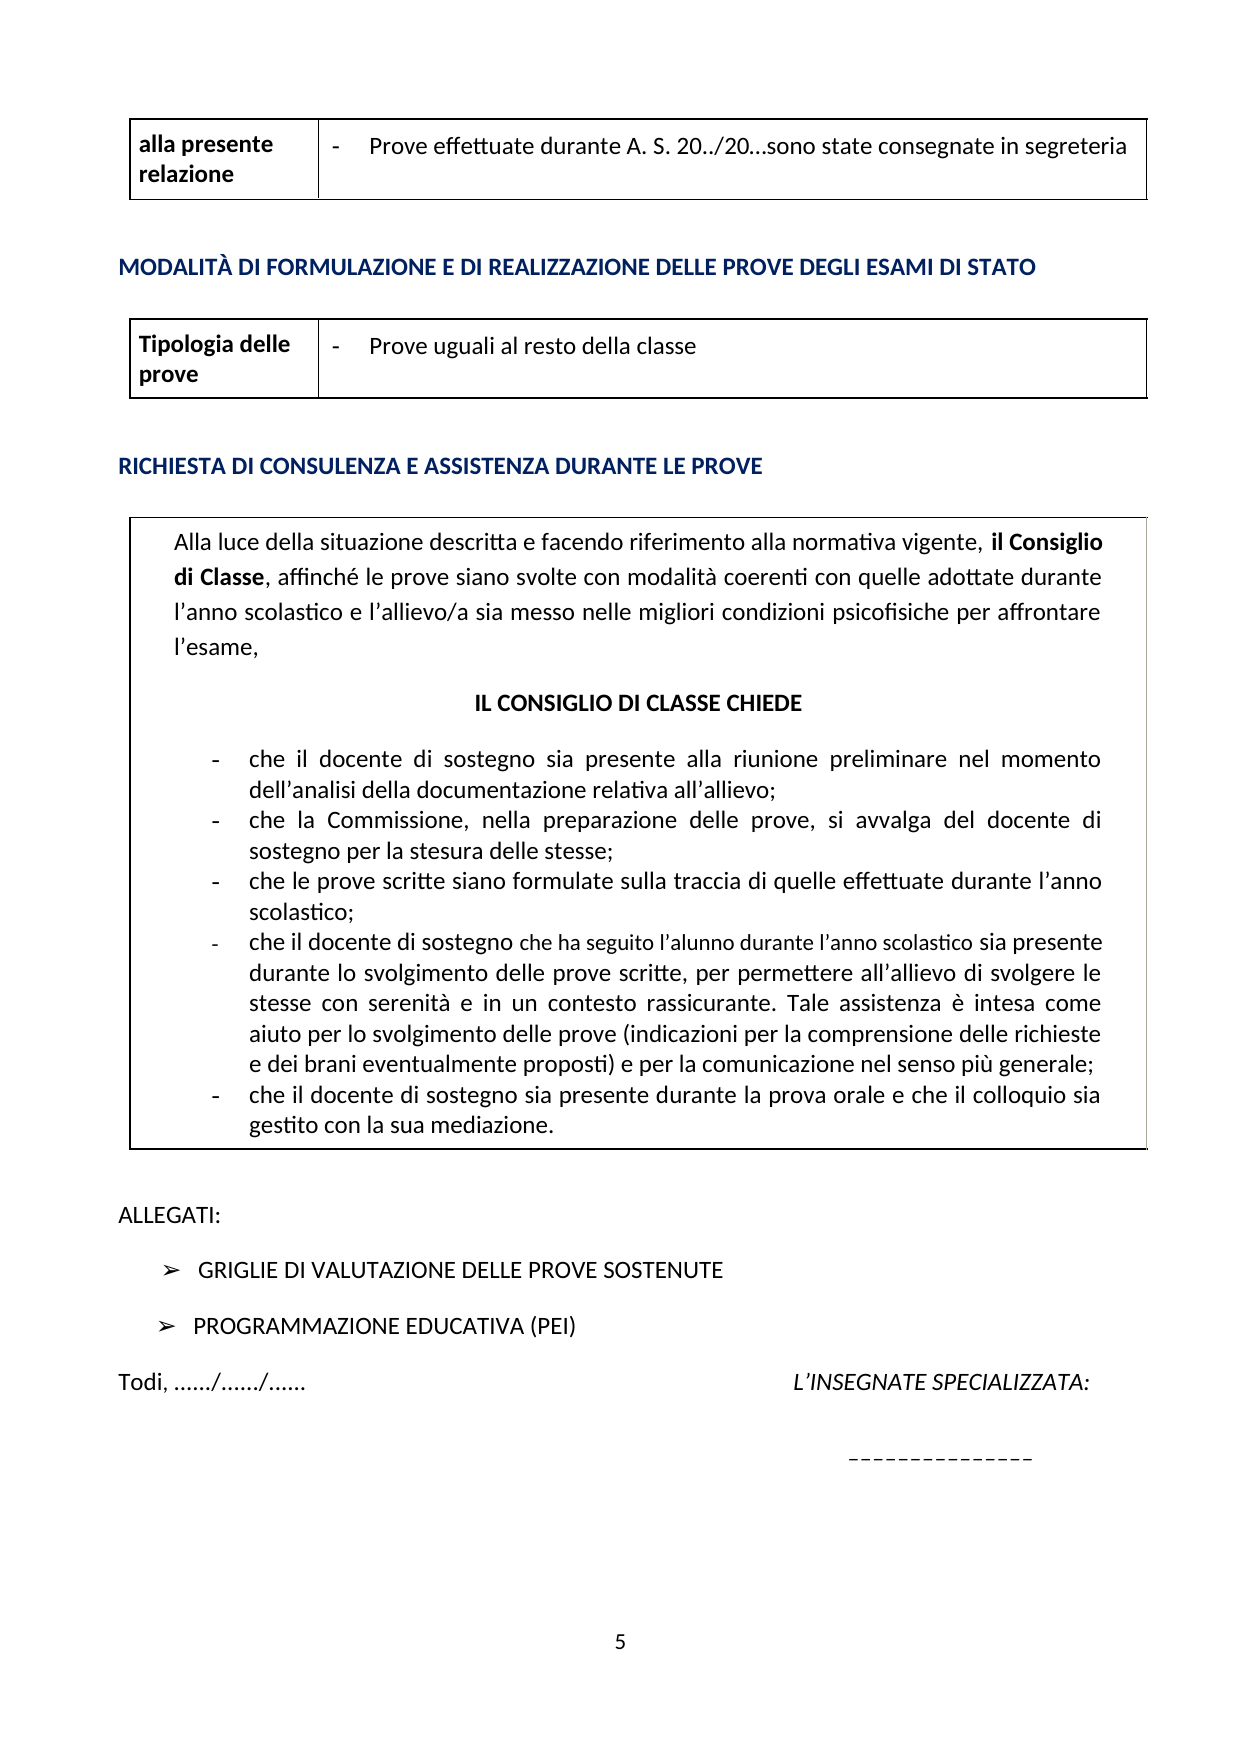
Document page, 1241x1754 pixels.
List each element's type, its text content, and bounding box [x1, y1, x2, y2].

table_header Prove uguali al resto della classe [319, 320, 1146, 397]
text _______________ [118, 1433, 1122, 1463]
list GRIGLIE DI VALUTAZIONE DELLE PROVE SOSTENUTE [160, 1254, 1122, 1285]
table_header Alla luce della situazione descritta e facendo riferimento alla normativa vigente, il Consiglio di Classe, affinché le prove siano svolte con modalità coerenti con quelle adottate durante l’anno scolastico e l’allievo/a sia messo nelle migliori condizioni psicofisiche per affrontare l’esame, IL CONSIGLIO DI CLASSE CHIEDE che il docente di sostegno sia presente alla riunione preliminare nel momento dell’analisi della documentazione relativa all’allievo; che la Commissione, nella preparazione delle prove, si avvalga del docente di sostegno per la stesura delle stesse; che le prove scritte siano formulate sulla traccia di quelle effettuate durante l’anno scolastico; che il docente di sostegno che ha seguito l’alunno durante l’anno scolastico sia presente durante lo svolgimento delle prove scritte, per permettere all’allievo di svolgere le stesse con serenità e in un contesto rassicurante. Tale assistenza è intesa come aiuto per lo svolgimento delle prove (indicazioni per la comprensione delle richieste e dei brani eventualmente proposti) e per la comunicazione nel senso più generale; che il docente di sostegno sia presente durante la prova orale e che il colloquio sia gestito con la sua mediazione. [131, 518, 1146, 1148]
text RICHIESTA DI CONSULENZA E ASSISTENZA DURANTE LE PROVE [118, 450, 1122, 481]
table_cell Prove effettuate durante A. S. 20../20…sono state consegnate in segreteria [319, 120, 1146, 198]
list PROGRAMMAZIONE EDUCATIVA (PEI) [156, 1310, 1122, 1341]
table_cell alla presente relazione [131, 120, 318, 198]
table_header Tipologia delle prove [131, 320, 318, 397]
text ALLEGATI: [118, 1199, 1122, 1229]
text MODALITÀ DI FORMULAZIONE E DI REALIZZAZIONE DELLE PROVE DEGLI ESAMI DI STATO [118, 251, 1122, 282]
text Todi, ....../....../...... L’INSEGNATE SPECIALIZZATA: [118, 1366, 1122, 1397]
